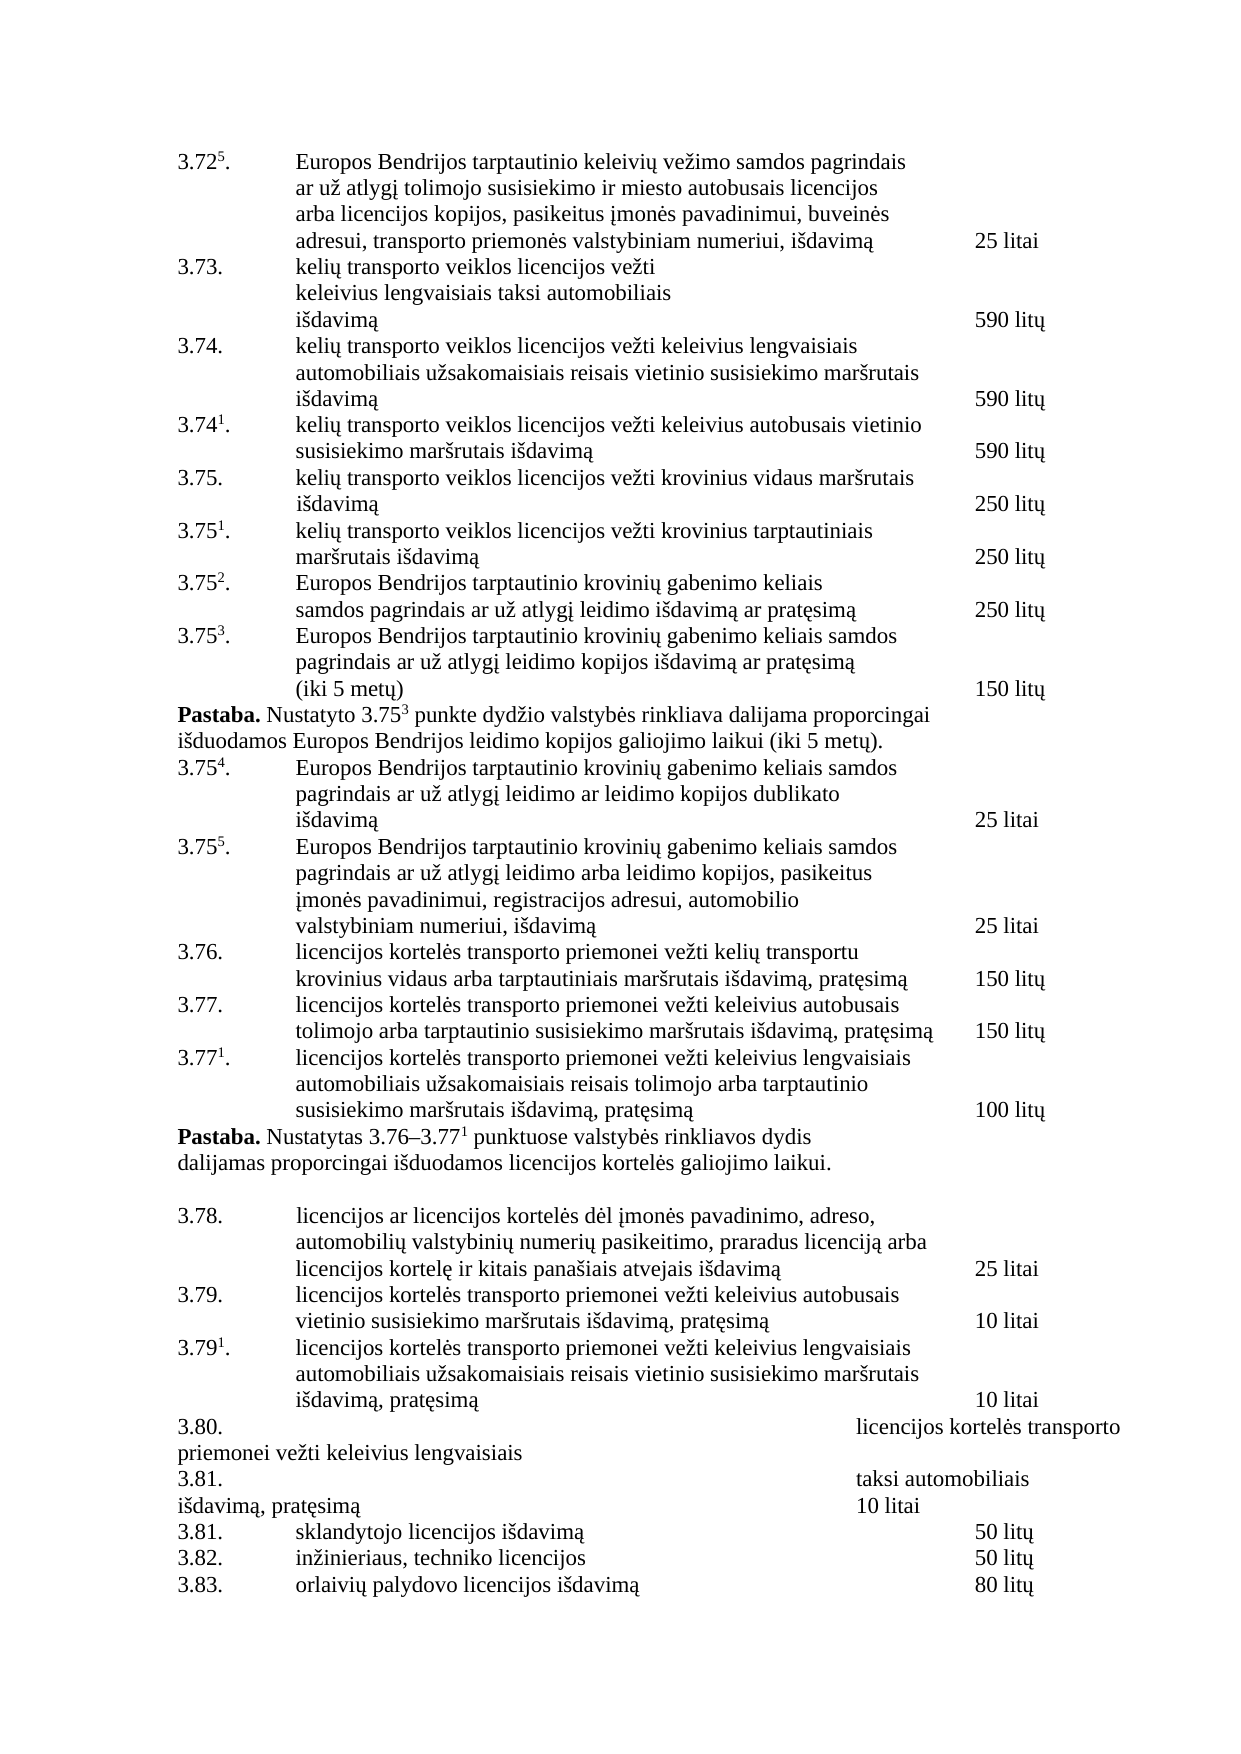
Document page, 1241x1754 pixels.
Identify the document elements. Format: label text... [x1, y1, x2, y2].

text 3.81. sklandytojo licencijos išdavimą 50 litų [177, 1518, 1122, 1544]
text keleivius lengvaisiais taksi automobiliais [177, 279, 1122, 306]
text adresui, transporto priemonės valstybiniam numeriui, išdavimą 25 litai [295, 227, 1122, 253]
text 3.76. licencijos kortelės transporto priemonei vežti kelių transportu [177, 938, 1122, 965]
text 3.771. licencijos kortelės transporto priemonei vežti keleivius lengvaisiais [177, 1044, 1122, 1070]
text automobilių valstybinių numerių pasikeitimo, praradus licenciją arba [177, 1228, 1122, 1254]
text arba licencijos kopijos, pasikeitus įmonės pavadinimui, buveinės [177, 200, 1122, 227]
text dalijamas proporcingai išduodamos licencijos kortelės galiojimo laikui. [177, 1149, 1122, 1176]
text tolimojo arba tarptautinio susisiekimo maršrutais išdavimą, pratęsimą 150 litų [177, 1017, 1122, 1044]
list taksi automobiliais išdavimą, pratęsimą 10 litai [177, 1465, 1122, 1518]
text pagrindais ar už atlygį leidimo ar leidimo kopijos dublikato [177, 780, 1122, 807]
text 3.791. licencijos kortelės transporto priemonei vežti keleivius lengvaisiais automobiliais užsakomaisiais reisais vietinio susisiekimo maršrutais išdavimą, pratęsimą 10 litai [177, 1334, 1122, 1413]
text maršrutais išdavimą 250 litų [177, 543, 1122, 569]
text 3.741. kelių transporto veiklos licencijos vežti keleivius autobusais vietinio susisiekimo maršrutais išdavimą 590 litų [177, 411, 1122, 464]
text 3.725. Europos Bendrijos tarptautinio keleivių vežimo samdos pagrindais [177, 148, 1122, 174]
text 3.75. kelių transporto veiklos licencijos vežti krovinius vidaus maršrutais [177, 464, 1122, 490]
text susisiekimo maršrutais išdavimą, pratęsimą 100 litų [177, 1096, 1122, 1123]
text 3.83. orlaivių palydovo licencijos išdavimą 80 litų [177, 1571, 1122, 1597]
text 3.82. inžinieriaus, techniko licencijos 50 litų [177, 1544, 1122, 1571]
text valstybiniam numeriui, išdavimą 25 litai [177, 912, 1122, 938]
text ar už atlygį tolimojo susisiekimo ir miesto autobusais licencijos [177, 174, 1122, 200]
text 3.73. kelių transporto veiklos licencijos vežti [177, 253, 1122, 279]
list licencijos kortelės transporto priemonei vežti keleivius autobusais [177, 991, 1122, 1017]
text išdavimą 25 litai [177, 807, 1122, 833]
text licencijos kortelę ir kitais panašiais atvejais išdavimą 25 litai [177, 1254, 1122, 1281]
text 3.753. Europos Bendrijos tarptautinio krovinių gabenimo keliais samdos [177, 622, 1122, 648]
text 3.754. Europos Bendrijos tarptautinio krovinių gabenimo keliais samdos [177, 754, 1122, 780]
text išduodamos Europos Bendrijos leidimo kopijos galiojimo laikui (iki 5 metų). [177, 727, 1122, 754]
list licencijos ar licencijos kortelės dėl įmonės pavadinimo, adreso, [177, 1202, 1122, 1228]
text krovinius vidaus arba tarptautiniais maršrutais išdavimą, pratęsimą 150 litų [177, 965, 1122, 991]
text 3.752. Europos Bendrijos tarptautinio krovinių gabenimo keliais [177, 569, 1122, 596]
text Pastaba. Nustatyto 3.753 punkte dydžio valstybės rinkliava dalijama proporcingai [177, 701, 1122, 727]
text pagrindais ar už atlygį leidimo arba leidimo kopijos, pasikeitus [177, 859, 1122, 886]
list licencijos kortelės transporto priemonei vežti keleivius lengvaisiais [177, 1413, 1122, 1465]
text automobiliais užsakomaisiais reisais tolimojo arba tarptautinio [177, 1070, 1122, 1096]
text 3.74. kelių transporto veiklos licencijos vežti keleivius lengvaisiais automobiliais užsakomaisiais reisais vietinio susisiekimo maršrutais išdavimą 590 litų [177, 332, 1122, 411]
text išdavimą 250 litų [296, 490, 1122, 517]
text pagrindais ar už atlygį leidimo kopijos išdavimą ar pratęsimą [177, 648, 1122, 675]
text samdos pagrindais ar už atlygį leidimo išdavimą ar pratęsimą 250 litų [177, 596, 1122, 622]
text (iki 5 metų) 150 litų [177, 675, 1122, 701]
text Pastaba. Nustatytas 3.76–3.771 punktuose valstybės rinkliavos dydis [177, 1123, 1122, 1149]
text 3.79. licencijos kortelės transporto priemonei vežti keleivius autobusais vietinio susisiekimo maršrutais išdavimą, pratęsimą 10 litai [177, 1281, 1122, 1334]
text įmonės pavadinimui, registracijos adresui, automobilio [177, 886, 1122, 912]
text 3.751. kelių transporto veiklos licencijos vežti krovinius tarptautiniais [177, 517, 1122, 543]
text 3.755. Europos Bendrijos tarptautinio krovinių gabenimo keliais samdos [177, 833, 1122, 859]
text išdavimą 590 litų [295, 306, 1122, 332]
